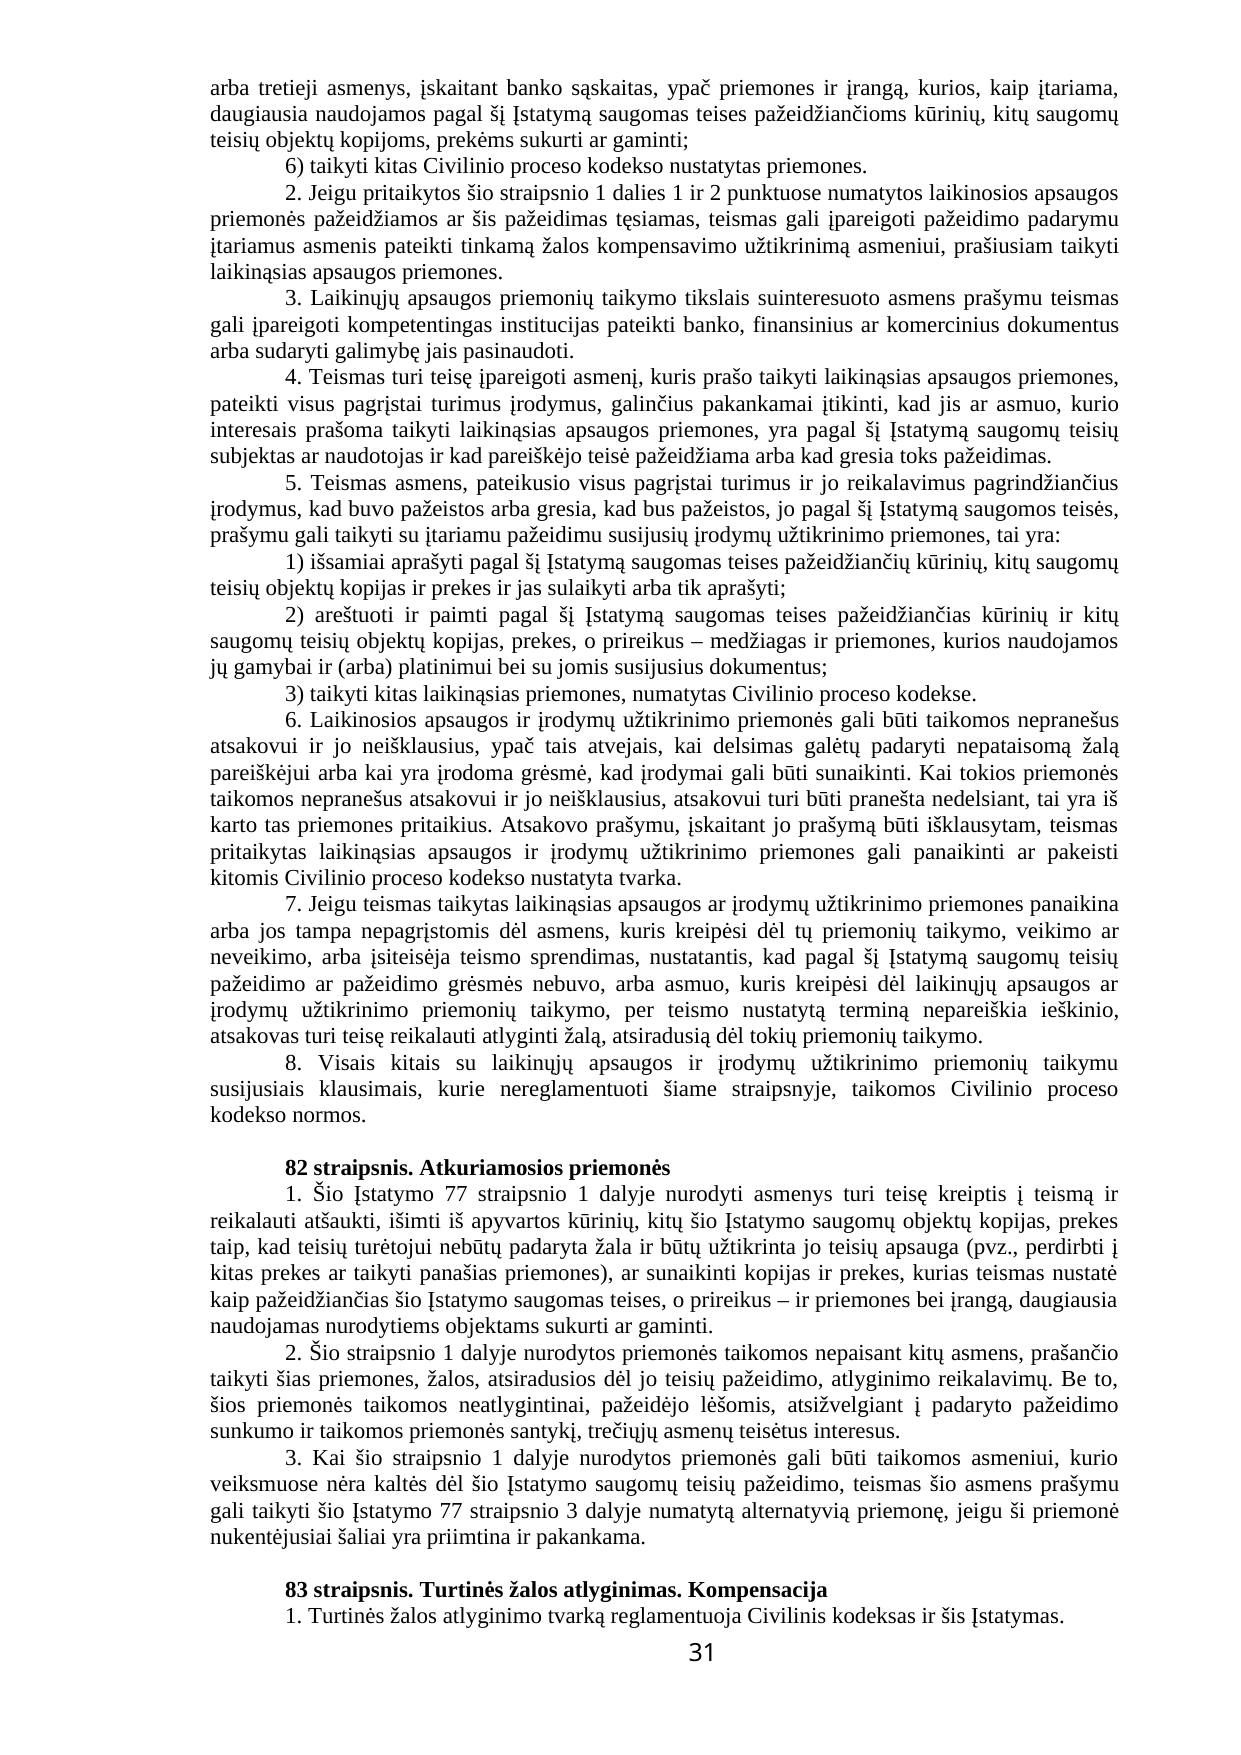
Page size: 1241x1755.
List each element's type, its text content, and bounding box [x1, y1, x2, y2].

text 5. Teismas asmens, pateikusio visus pagrįstai turimus ir jo reikalavimus pagrindžiančius įrodymus, kad buvo pažeistos arba gresia, kad bus pažeistos, jo pagal šį Įstatymą saugomos teisės, prašymu gali taikyti su įtariamu pažeidimu susijusių įrodymų užtikrinimo priemones, tai yra: [210, 469, 1120, 548]
text 8. Visais kitais su laikinųjų apsaugos ir įrodymų užtikrinimo priemonių taikymu susijusiais klausimais, kurie nereglamentuoti šiame straipsnyje, taikomos Civilinio proceso kodekso normos. [210, 1049, 1119, 1128]
text 1. Turtinės žalos atlyginimo tvarką reglamentuoja Civilinis kodeksas ir šis Įstatymas. [210, 1602, 1120, 1628]
text arba tretieji asmenys, įskaitant banko sąskaitas, ypač priemones ir įrangą, kurios, kaip įtariama, daugiausia naudojamos pagal šį Įstatymą saugomas teises pažeidžiančioms kūrinių, kitų saugomų teisių objektų kopijoms, prekėms sukurti ar gaminti; [210, 73, 1120, 153]
text 2. Jeigu pritaikytos šio straipsnio 1 dalies 1 ir 2 punktuose numatytos laikinosios apsaugos priemonės pažeidžiamos ar šis pažeidimas tęsiamas, teismas gali įpareigoti pažeidimo padarymu įtariamus asmenis pateikti tinkamą žalos kompensavimo užtikrinimą asmeniui, prašiusiam taikyti laikinąsias apsaugos priemones. [210, 179, 1120, 284]
text 82 straipsnis. Atkuriamosios priemonės [210, 1154, 1119, 1180]
text 1. Šio Įstatymo 77 straipsnio 1 dalyje nurodyti asmenys turi teisę kreiptis į teismą ir reikalauti atšaukti, išimti iš apyvartos kūrinių, kitų šio Įstatymo saugomų objektų kopijas, prekes taip, kad teisių turėtojui nebūtų padaryta žala ir būtų užtikrinta jo teisių apsauga (pvz., perdirbti į kitas prekes ar taikyti panašias priemones), ar sunaikinti kopijas ir prekes, kurias teismas nustatė kaip pažeidžiančias šio Įstatymo saugomas teises, o prireikus – ir priemones bei įrangą, daugiausia naudojamas nurodytiems objektams sukurti ar gaminti. [210, 1180, 1119, 1338]
text 4. Teismas turi teisę įpareigoti asmenį, kuris prašo taikyti laikinąsias apsaugos priemones, pateikti visus pagrįstai turimus įrodymus, galinčius pakankamai įtikinti, kad jis ar asmuo, kurio interesais prašoma taikyti laikinąsias apsaugos priemones, yra pagal šį Įstatymą saugomų teisių subjektas ar naudotojas ir kad pareiškėjo teisė pažeidžiama arba kad gresia toks pažeidimas. [210, 363, 1120, 469]
text 83 straipsnis. Turtinės žalos atlyginimas. Kompensacija [210, 1576, 1120, 1602]
text 3) taikyti kitas laikinąsias priemones, numatytas Civilinio proceso kodekse. [210, 680, 1120, 706]
text 1) išsamiai aprašyti pagal šį Įstatymą saugomas teises pažeidžiančių kūrinių, kitų saugomų teisių objektų kopijas ir prekes ir jas sulaikyti arba tik aprašyti; [210, 548, 1120, 601]
text 3. Laikinųjų apsaugos priemonių taikymo tikslais suinteresuoto asmens prašymu teismas gali įpareigoti kompetentingas institucijas pateikti banko, finansinius ar komercinius dokumentus arba sudaryti galimybę jais pasinaudoti. [210, 284, 1120, 363]
text 2. Šio straipsnio 1 dalyje nurodytos priemonės taikomos nepaisant kitų asmens, prašančio taikyti šias priemones, žalos, atsiradusios dėl jo teisių pažeidimo, atlyginimo reikalavimų. Be to, šios priemonės taikomos neatlygintinai, pažeidėjo lėšomis, atsižvelgiant į padaryto pažeidimo sunkumo ir taikomos priemonės santykį, trečiųjų asmenų teisėtus interesus. [210, 1338, 1120, 1444]
text 3. Kai šio straipsnio 1 dalyje nurodytos priemonės gali būti taikomos asmeniui, kurio veiksmuose nėra kaltės dėl šio Įstatymo saugomų teisių pažeidimo, teismas šio asmens prašymu gali taikyti šio Įstatymo 77 straipsnio 3 dalyje numatytą alternatyvią priemonę, jeigu ši priemonė nukentėjusiai šaliai yra priimtina ir pakankama. [210, 1444, 1120, 1549]
text 2) areštuoti ir paimti pagal šį Įstatymą saugomas teises pažeidžiančias kūrinių ir kitų saugomų teisių objektų kopijas, prekes, o prireikus – medžiagas ir priemones, kurios naudojamos jų gamybai ir (arba) platinimui bei su jomis susijusius dokumentus; [210, 601, 1120, 680]
text 6. Laikinosios apsaugos ir įrodymų užtikrinimo priemonės gali būti taikomos nepranešus atsakovui ir jo neišklausius, ypač tais atvejais, kai delsimas galėtų padaryti nepataisomą žalą pareiškėjui arba kai yra įrodoma grėsmė, kad įrodymai gali būti sunaikinti. Kai tokios priemonės taikomos nepranešus atsakovui ir jo neišklausius, atsakovui turi būti pranešta nedelsiant, tai yra iš karto tas priemones pritaikius. Atsakovo prašymu, įskaitant jo prašymą būti išklausytam, teismas pritaikytas laikinąsias apsaugos ir įrodymų užtikrinimo priemones gali panaikinti ar pakeisti kitomis Civilinio proceso kodekso nustatyta tvarka. [210, 706, 1120, 891]
text 7. Jeigu teismas taikytas laikinąsias apsaugos ar įrodymų užtikrinimo priemones panaikina arba jos tampa nepagrįstomis dėl asmens, kuris kreipėsi dėl tų priemonių taikymo, veikimo ar neveikimo, arba įsiteisėja teismo sprendimas, nustatantis, kad pagal šį Įstatymą saugomų teisių pažeidimo ar pažeidimo grėsmės nebuvo, arba asmuo, kuris kreipėsi dėl laikinųjų apsaugos ar įrodymų užtikrinimo priemonių taikymo, per teismo nustatytą terminą nepareiškia ieškinio, atsakovas turi teisę reikalauti atlyginti žalą, atsiradusią dėl tokių priemonių taikymo. [210, 891, 1120, 1049]
text 6) taikyti kitas Civilinio proceso kodekso nustatytas priemones. [210, 153, 1120, 179]
